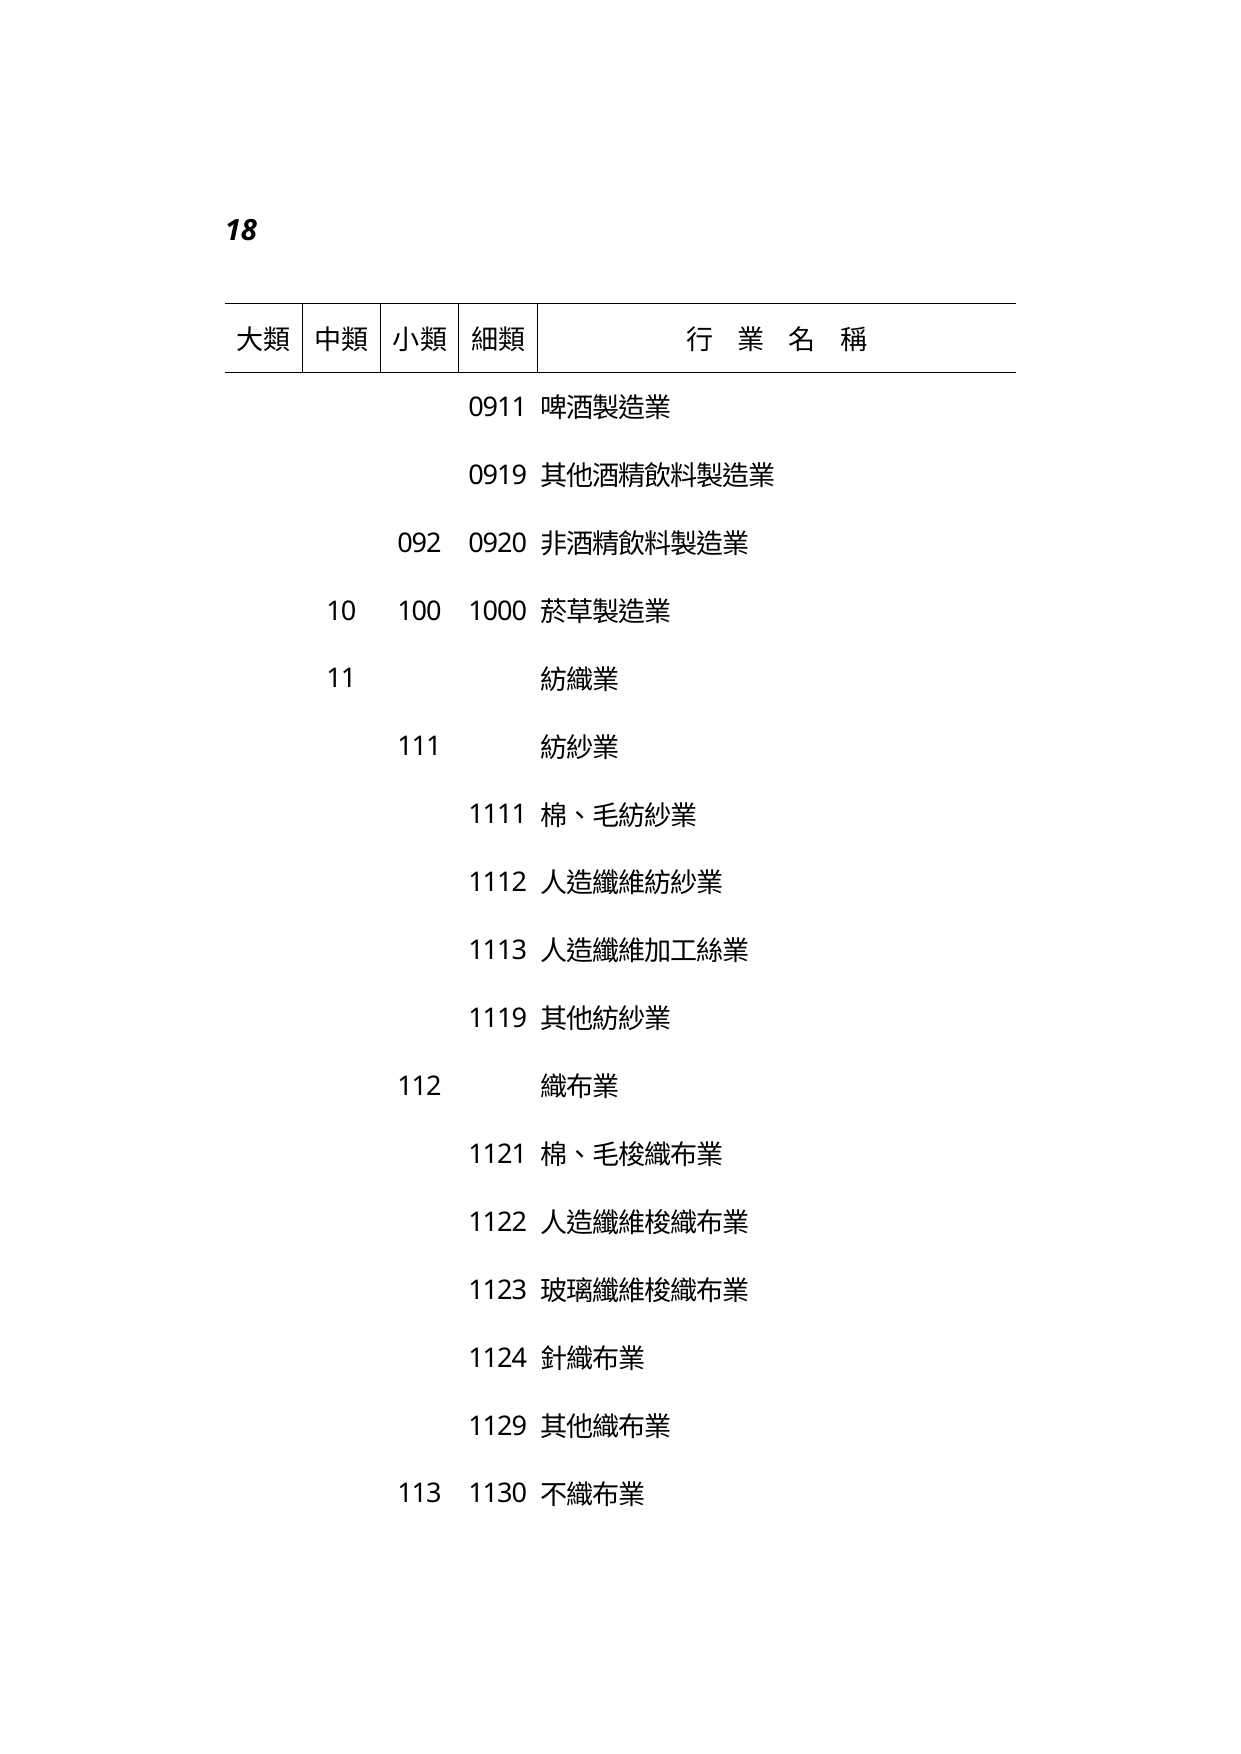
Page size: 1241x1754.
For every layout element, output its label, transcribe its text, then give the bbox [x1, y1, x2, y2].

table_cell 不織布業 [537, 1459, 1016, 1526]
table_cell 人造纖維加工絲業 [537, 915, 1016, 983]
table_cell [381, 983, 459, 1051]
table_cell [459, 711, 537, 779]
table_cell [225, 644, 303, 711]
table_cell 10 [303, 576, 381, 643]
table_cell [381, 440, 459, 508]
table_cell 112 [381, 1051, 459, 1119]
table_cell 1119 [459, 983, 537, 1051]
table_cell 1000 [459, 576, 537, 643]
table_cell 人造纖維梭織布業 [537, 1187, 1016, 1255]
table_cell [303, 983, 381, 1051]
table_cell 1111 [459, 779, 537, 847]
table_cell [303, 1323, 381, 1391]
table_cell 棉、毛紡紗業 [537, 779, 1016, 847]
table_cell [459, 1051, 537, 1119]
table_header 行 業 名 稱 [538, 304, 1016, 372]
table_cell 啤酒製造業 [537, 373, 1016, 440]
table_cell 其他酒精飲料製造業 [537, 440, 1016, 508]
table_cell 0919 [459, 440, 537, 508]
table_cell 人造纖維紡紗業 [537, 847, 1016, 915]
table_cell [381, 1323, 459, 1391]
table_cell 菸草製造業 [537, 576, 1016, 643]
table_cell 1124 [459, 1323, 537, 1391]
table_cell [225, 1119, 303, 1187]
table_cell 113 [381, 1459, 459, 1526]
table_cell 其他織布業 [537, 1391, 1016, 1458]
table_cell [303, 1051, 381, 1119]
table_cell [381, 847, 459, 915]
table_cell [225, 1459, 303, 1526]
table_cell [303, 1119, 381, 1187]
table_cell [381, 1119, 459, 1187]
table_cell 織布業 [537, 1051, 1016, 1119]
table_cell 0920 [459, 508, 537, 576]
table_cell [303, 373, 381, 440]
table_cell [381, 1255, 459, 1323]
table_cell [225, 373, 303, 440]
table_cell [381, 779, 459, 847]
table_cell [225, 1051, 303, 1119]
table_cell [303, 440, 381, 508]
table_cell [381, 1391, 459, 1458]
table_cell [381, 644, 459, 711]
table_cell [225, 779, 303, 847]
table_cell [303, 847, 381, 915]
table_cell 11 [303, 644, 381, 711]
table_cell [225, 1323, 303, 1391]
table_cell [303, 779, 381, 847]
table_cell 1129 [459, 1391, 537, 1458]
table_cell 100 [381, 576, 459, 643]
table_cell 1130 [459, 1459, 537, 1526]
table_cell [303, 711, 381, 779]
table_cell [303, 1255, 381, 1323]
table_cell 1123 [459, 1255, 537, 1323]
table_cell [225, 915, 303, 983]
table_cell [225, 1255, 303, 1323]
table_cell [225, 440, 303, 508]
table_header 中類 [303, 304, 380, 372]
table_cell 針織布業 [537, 1323, 1016, 1391]
table_cell [459, 644, 537, 711]
table_header 細類 [459, 304, 537, 372]
table_header 小類 [381, 304, 458, 372]
table_cell [225, 983, 303, 1051]
table_cell [303, 1187, 381, 1255]
table_cell [303, 915, 381, 983]
table_cell 111 [381, 711, 459, 779]
table_cell [225, 576, 303, 643]
table_cell 紡織業 [537, 644, 1016, 711]
table_header 大類 [225, 304, 302, 372]
table_cell [225, 508, 303, 576]
table_cell 玻璃纖維梭織布業 [537, 1255, 1016, 1323]
table_cell 棉、毛梭織布業 [537, 1119, 1016, 1187]
table_cell 1121 [459, 1119, 537, 1187]
table_cell [225, 1187, 303, 1255]
table_cell 非酒精飲料製造業 [537, 508, 1016, 576]
table_cell [303, 1459, 381, 1526]
table_cell 0911 [459, 373, 537, 440]
table_cell [303, 508, 381, 576]
table_cell [225, 711, 303, 779]
table_cell 1122 [459, 1187, 537, 1255]
table_cell [303, 1391, 381, 1458]
table_cell [381, 915, 459, 983]
table_cell [381, 373, 459, 440]
table_cell 1112 [459, 847, 537, 915]
table_cell 紡紗業 [537, 711, 1016, 779]
table_cell 1113 [459, 915, 537, 983]
table_cell 092 [381, 508, 459, 576]
table_cell [381, 1187, 459, 1255]
table_cell 其他紡紗業 [537, 983, 1016, 1051]
table_cell [225, 1391, 303, 1458]
table_cell [225, 847, 303, 915]
